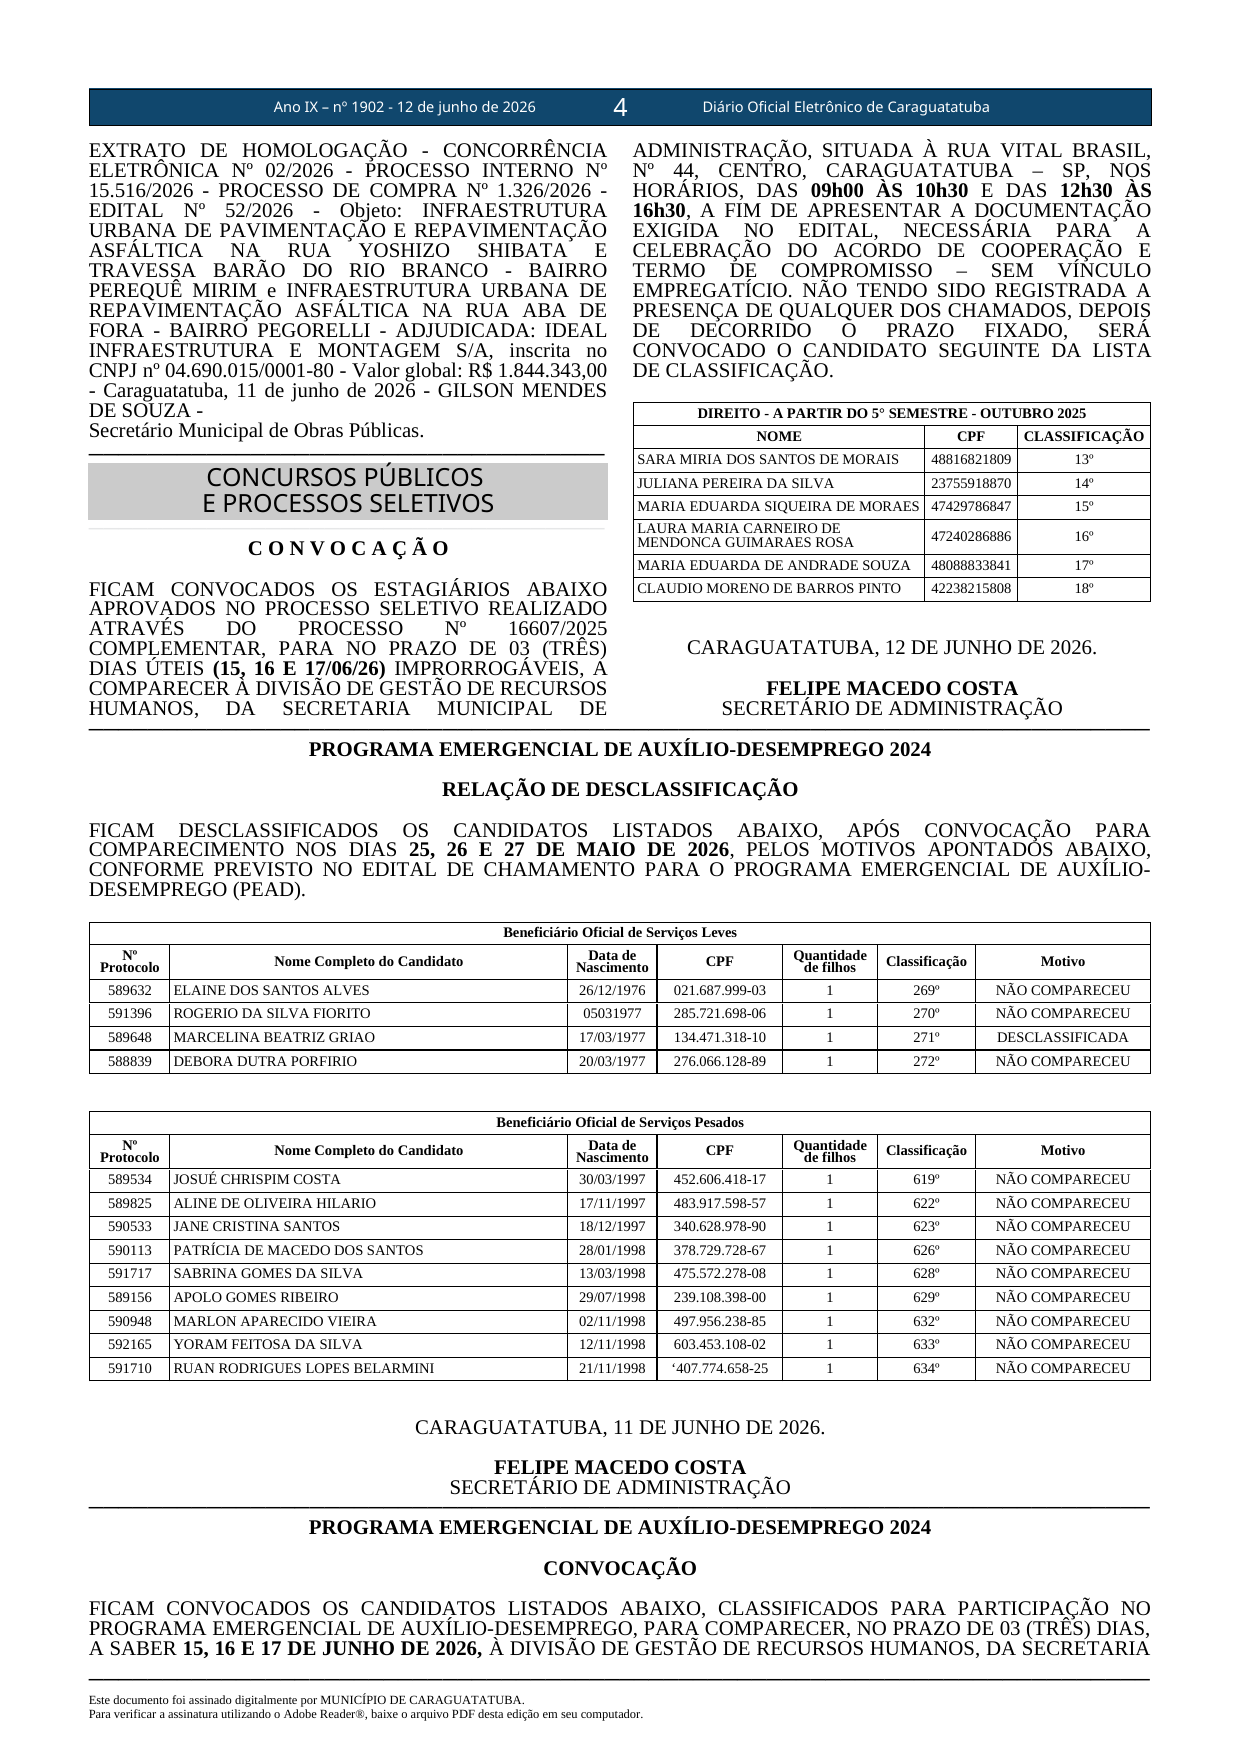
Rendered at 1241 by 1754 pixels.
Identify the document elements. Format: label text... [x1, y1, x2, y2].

table_cell 483.917.598-57 [658, 1193, 782, 1216]
table_cell 14º [1018, 473, 1150, 495]
table_cell 269º [878, 980, 975, 1002]
table_cell 1 [783, 1311, 877, 1333]
table_cell ‘407.774.658-25 [658, 1358, 782, 1380]
table_cell JOSUÉ CHRISPIM COSTA [170, 1170, 567, 1192]
table_cell 603.453.108-02 [658, 1334, 782, 1357]
table_cell 1 [783, 1217, 877, 1239]
table_cell 28/01/1998 [568, 1240, 656, 1263]
table_cell Quantidade de filhos [783, 945, 877, 979]
table_cell Nº Protocolo [90, 1135, 169, 1168]
table_cell 452.606.418-17 [658, 1170, 782, 1192]
table_cell 497.956.238-85 [658, 1311, 782, 1333]
table_cell DESCLASSIFICADA [976, 1027, 1150, 1049]
text PROGRAMA EMERGENCIAL DE AUXÍLIO-DESEMPREGO 2024 [88, 1519, 1152, 1538]
table_cell 1 [783, 1027, 877, 1049]
table_cell ALINE DE OLIVEIRA HILARIO [170, 1193, 567, 1216]
table_cell 589632 [90, 980, 169, 1002]
text ─────────────────────────────────── [88, 520, 608, 540]
text ADMINISTRAÇÃO, SITUADA À RUA VITAL BRASIL, Nº 44, CENTRO, CARAGUATATUBA – SP, NOS HORÁRIOS, DAS 09h00 ÀS 10h30 E DAS 12h30 ÀS 16h30, A FIM DE APRESENTAR A DOCUMENTAÇÃO EXIGIDA NO EDITAL, NECESSÁRIA PARA A CELEBRAÇÃO DO ACORDO DE COOPERAÇÃO E TERMO DE COMPROMISSO – SEM VÍNCULO EMPREGATÍCIO. NÃO TENDO SIDO REGISTRADA A PRESENÇA DE QUALQUER DOS CHAMADOS, DEPOIS DE DECORRIDO O PRAZO FIXADO, SERÁ CONVOCADO O CANDIDATO SEGUINTE DA LISTA DE CLASSIFICAÇÃO. [632, 142, 1152, 382]
table_cell 1 [783, 1051, 877, 1073]
table_cell Motivo [976, 1135, 1150, 1168]
table_header Beneficiário Oficial de Serviços Leves [90, 923, 1150, 944]
table_cell 021.687.999-03 [658, 980, 782, 1002]
table_cell PATRÍCIA DE MACEDO DOS SANTOS [170, 1240, 567, 1263]
table_cell Quantidade de filhos [783, 1135, 877, 1168]
table_cell 589534 [90, 1170, 169, 1192]
table_cell RUAN RODRIGUES LOPES BELARMINI [170, 1358, 567, 1380]
table_cell NÃO COMPARECEU [976, 1170, 1150, 1192]
text RELAÇÃO DE DESCLASSIFICAÇÃO [88, 781, 1152, 801]
table_cell NÃO COMPARECEU [976, 1358, 1150, 1380]
text SECRETÁRIO DE ADMINISTRAÇÃO [88, 1479, 1152, 1499]
table_cell CPF [658, 945, 782, 979]
table_cell 26/12/1976 [568, 980, 656, 1002]
table_cell 23755918870 [925, 473, 1017, 495]
table_cell 1 [783, 1334, 877, 1357]
text FELIPE MACEDO COSTA [88, 1459, 1152, 1479]
table_cell ROGERIO DA SILVA FIORITO [170, 1004, 567, 1026]
table_cell 590113 [90, 1240, 169, 1263]
table_cell 17/11/1997 [568, 1193, 656, 1216]
text Secretário Municipal de Obras Públicas. [88, 422, 608, 442]
table_cell LAURA MARIA CARNEIRO DE MENDONCA GUIMARAES ROSA [634, 520, 924, 554]
table_cell 588839 [90, 1051, 169, 1073]
table_cell 30/03/1997 [568, 1170, 656, 1192]
text ─────────────────────────────────── [88, 442, 608, 463]
text ──────────────────────────────────────────────────────────────────────── [88, 1499, 1152, 1519]
table_cell NÃO COMPARECEU [976, 1311, 1150, 1333]
table_cell NÃO COMPARECEU [976, 1264, 1150, 1286]
table_cell 1 [783, 1240, 877, 1263]
table_cell 589825 [90, 1193, 169, 1216]
text FICAM CONVOCADOS OS CANDIDATOS LISTADOS ABAIXO, CLASSIFICADOS PARA PARTICIPAÇÃO NO PROGRAMA EMERGENCIAL DE AUXÍLIO-DESEMPREGO, PARA COMPARECER, NO PRAZO DE 03 (TRÊS) DIAS, A SABER 15, 16 E 17 DE JUNHO DE 2026, À DIVISÃO DE GESTÃO DE RECURSOS HUMANOS, DA SECRETARIA [88, 1600, 1152, 1659]
table_cell NÃO COMPARECEU [976, 1240, 1150, 1263]
table_cell Data de Nascimento [568, 945, 656, 979]
table_cell 1 [783, 1287, 877, 1310]
table_cell CLASSIFICAÇÃO [1018, 426, 1150, 448]
table_cell 276.066.128-89 [658, 1051, 782, 1073]
table_cell 633º [878, 1334, 975, 1357]
table_cell 634º [878, 1358, 975, 1380]
table_cell CPF [658, 1135, 782, 1168]
table_cell 18º [1018, 578, 1150, 601]
table_cell 270º [878, 1004, 975, 1026]
table_cell MARCELINA BEATRIZ GRIAO [170, 1027, 567, 1049]
table_header Beneficiário Oficial de Serviços Pesados [90, 1112, 1150, 1134]
table_cell 48088833841 [925, 555, 1017, 577]
table_cell CLAUDIO MORENO DE BARROS PINTO [634, 578, 924, 601]
table_cell Data de Nascimento [568, 1135, 656, 1168]
table_cell MARIA EDUARDA DE ANDRADE SOUZA [634, 555, 924, 577]
table_cell DEBORA DUTRA PORFIRIO [170, 1051, 567, 1073]
table_cell NÃO COMPARECEU [976, 980, 1150, 1002]
text FELIPE MACEDO COSTA [632, 679, 1152, 699]
table_cell MARIA EDUARDA SIQUEIRA DE MORAES [634, 496, 924, 519]
text SECRETÁRIO DE ADMINISTRAÇÃO [632, 699, 1152, 719]
table_cell 590948 [90, 1311, 169, 1333]
table_cell 18/12/1997 [568, 1217, 656, 1239]
table_cell 340.628.978-90 [658, 1217, 782, 1239]
table_cell SARA MIRIA DOS SANTOS DE MORAIS [634, 449, 924, 472]
table_header DIREITO - A PARTIR DO 5° SEMESTRE - OUTUBRO 2025 [634, 403, 1150, 425]
table_cell 590533 [90, 1217, 169, 1239]
table_cell 1 [783, 1170, 877, 1192]
table_cell 589648 [90, 1027, 169, 1049]
table_cell NÃO COMPARECEU [976, 1193, 1150, 1216]
table_cell 272º [878, 1051, 975, 1073]
table_cell 17/03/1977 [568, 1027, 656, 1049]
table_cell NÃO COMPARECEU [976, 1051, 1150, 1073]
table_cell 29/07/1998 [568, 1287, 656, 1310]
table_cell 589156 [90, 1287, 169, 1310]
table_cell 48816821809 [925, 449, 1017, 472]
table_cell NÃO COMPARECEU [976, 1004, 1150, 1026]
table_cell 02/11/1998 [568, 1311, 656, 1333]
table_cell Classificação [878, 945, 975, 979]
table_cell SABRINA GOMES DA SILVA [170, 1264, 567, 1286]
table_cell 475.572.278-08 [658, 1264, 782, 1286]
table_cell 591717 [90, 1264, 169, 1286]
table_cell Nome Completo do Candidato [170, 1135, 567, 1168]
table_cell 15º [1018, 496, 1150, 519]
table_cell 134.471.318-10 [658, 1027, 782, 1049]
table_cell 628º [878, 1264, 975, 1286]
table_cell 378.729.728-67 [658, 1240, 782, 1263]
table_cell YORAM FEITOSA DA SILVA [170, 1334, 567, 1357]
table_cell Classificação [878, 1135, 975, 1168]
table_cell 626º [878, 1240, 975, 1263]
table_cell MARLON APARECIDO VIEIRA [170, 1311, 567, 1333]
table_cell ELAINE DOS SANTOS ALVES [170, 980, 567, 1002]
text CARAGUATATUBA, 12 DE JUNHO DE 2026. [632, 639, 1152, 659]
text EXTRATO DE HOMOLOGAÇÃO - CONCORRÊNCIA ELETRÔNICA Nº 02/2026 - PROCESSO INTERNO Nº 15.516/2026 - PROCESSO DE COMPRA Nº 1.326/2026 - EDITAL Nº 52/2026 - Objeto: INFRAESTRUTURA URBANA DE PAVIMENTAÇÃO E REPAVIMENTAÇÃO ASFÁLTICA NA RUA YOSHIZO SHIBATA E TRAVESSA BARÃO DO RIO BRANCO - BAIRRO PEREQUÊ MIRIM e INFRAESTRUTURA URBANA DE REPAVIMENTAÇÃO ASFÁLTICA NA RUA ABA DE FORA - BAIRRO PEGORELLI - ADJUDICADA: IDEAL INFRAESTRUTURA E MONTAGEM S/A, inscrita no CNPJ nº 04.690.015/0001-80 - Valor global: R$ 1.844.343,00 - Caraguatatuba, 11 de junho de 2026 - GILSON MENDES DE SOUZA - [88, 142, 608, 422]
table_cell 42238215808 [925, 578, 1017, 601]
table_cell 16º [1018, 520, 1150, 554]
table_cell 1 [783, 980, 877, 1002]
text PROGRAMA EMERGENCIAL DE AUXÍLIO-DESEMPREGO 2024 [88, 740, 1152, 760]
table_cell 1 [783, 1004, 877, 1026]
table_cell 13º [1018, 449, 1150, 472]
table_cell JULIANA PEREIRA DA SILVA [634, 473, 924, 495]
table_cell 239.108.398-00 [658, 1287, 782, 1310]
text FICAM CONVOCADOS OS ESTAGIÁRIOS ABAIXO APROVADOS NO PROCESSO SELETIVO REALIZADO ATRAVÉS DO PROCESSO Nº 16607/2025 COMPLEMENTAR, PARA NO PRAZO DE 03 (TRÊS) DIAS ÚTEIS (15, 16 E 17/06/26) IMPRORROGÁVEIS, A COMPARECER À DIVISÃO DE GESTÃO DE RECURSOS HUMANOS, DA SECRETARIA MUNICIPAL DE [88, 580, 608, 720]
table_cell 619º [878, 1170, 975, 1192]
table_cell 1 [783, 1193, 877, 1216]
table_cell 1 [783, 1358, 877, 1380]
table_cell 592165 [90, 1334, 169, 1357]
table_cell Nome Completo do Candidato [170, 945, 567, 979]
table_cell 47429786847 [925, 496, 1017, 519]
table_cell NOME [634, 426, 924, 448]
table_cell NÃO COMPARECEU [976, 1287, 1150, 1310]
table_cell 629º [878, 1287, 975, 1310]
text FICAM DESCLASSIFICADOS OS CANDIDATOS LISTADOS ABAIXO, APÓS CONVOCAÇÃO PARA COMPARECIMENTO NOS DIAS 25, 26 E 27 DE MAIO DE 2026, PELOS MOTIVOS APONTADOS ABAIXO, CONFORME PREVISTO NO EDITAL DE CHAMAMENTO PARA O PROGRAMA EMERGENCIAL DE AUXÍLIO-DESEMPREGO (PEAD). [88, 821, 1152, 901]
table_cell 13/03/1998 [568, 1264, 656, 1286]
table_cell CPF [925, 426, 1017, 448]
table_cell NÃO COMPARECEU [976, 1334, 1150, 1357]
table_cell 591710 [90, 1358, 169, 1380]
text C O N V O C A Ç Ã O [88, 540, 608, 560]
text CONVOCAÇÃO [88, 1559, 1152, 1579]
table_cell Motivo [976, 945, 1150, 979]
table_cell 623º [878, 1217, 975, 1239]
table_cell 20/03/1977 [568, 1051, 656, 1073]
text CONCURSOS PÚBLICOS E PROCESSOS SELETIVOS [88, 463, 608, 520]
table_cell 591396 [90, 1004, 169, 1026]
table_cell Nº Protocolo [90, 945, 169, 979]
table_cell 271º [878, 1027, 975, 1049]
table_cell 47240286886 [925, 520, 1017, 554]
table_cell 12/11/1998 [568, 1334, 656, 1357]
table_cell JANE CRISTINA SANTOS [170, 1217, 567, 1239]
text CARAGUATATUBA, 11 DE JUNHO DE 2026. [88, 1418, 1152, 1438]
table_cell 17º [1018, 555, 1150, 577]
text ──────────────────────────────────────────────────────────────────────── [88, 720, 1152, 740]
table_cell NÃO COMPARECEU [976, 1217, 1150, 1239]
table_cell 285.721.698-06 [658, 1004, 782, 1026]
table_cell 1 [783, 1264, 877, 1286]
table_cell 632º [878, 1311, 975, 1333]
table_cell 21/11/1998 [568, 1358, 656, 1380]
table_cell 05031977 [568, 1004, 656, 1026]
table_cell 622º [878, 1193, 975, 1216]
table_cell APOLO GOMES RIBEIRO [170, 1287, 567, 1310]
